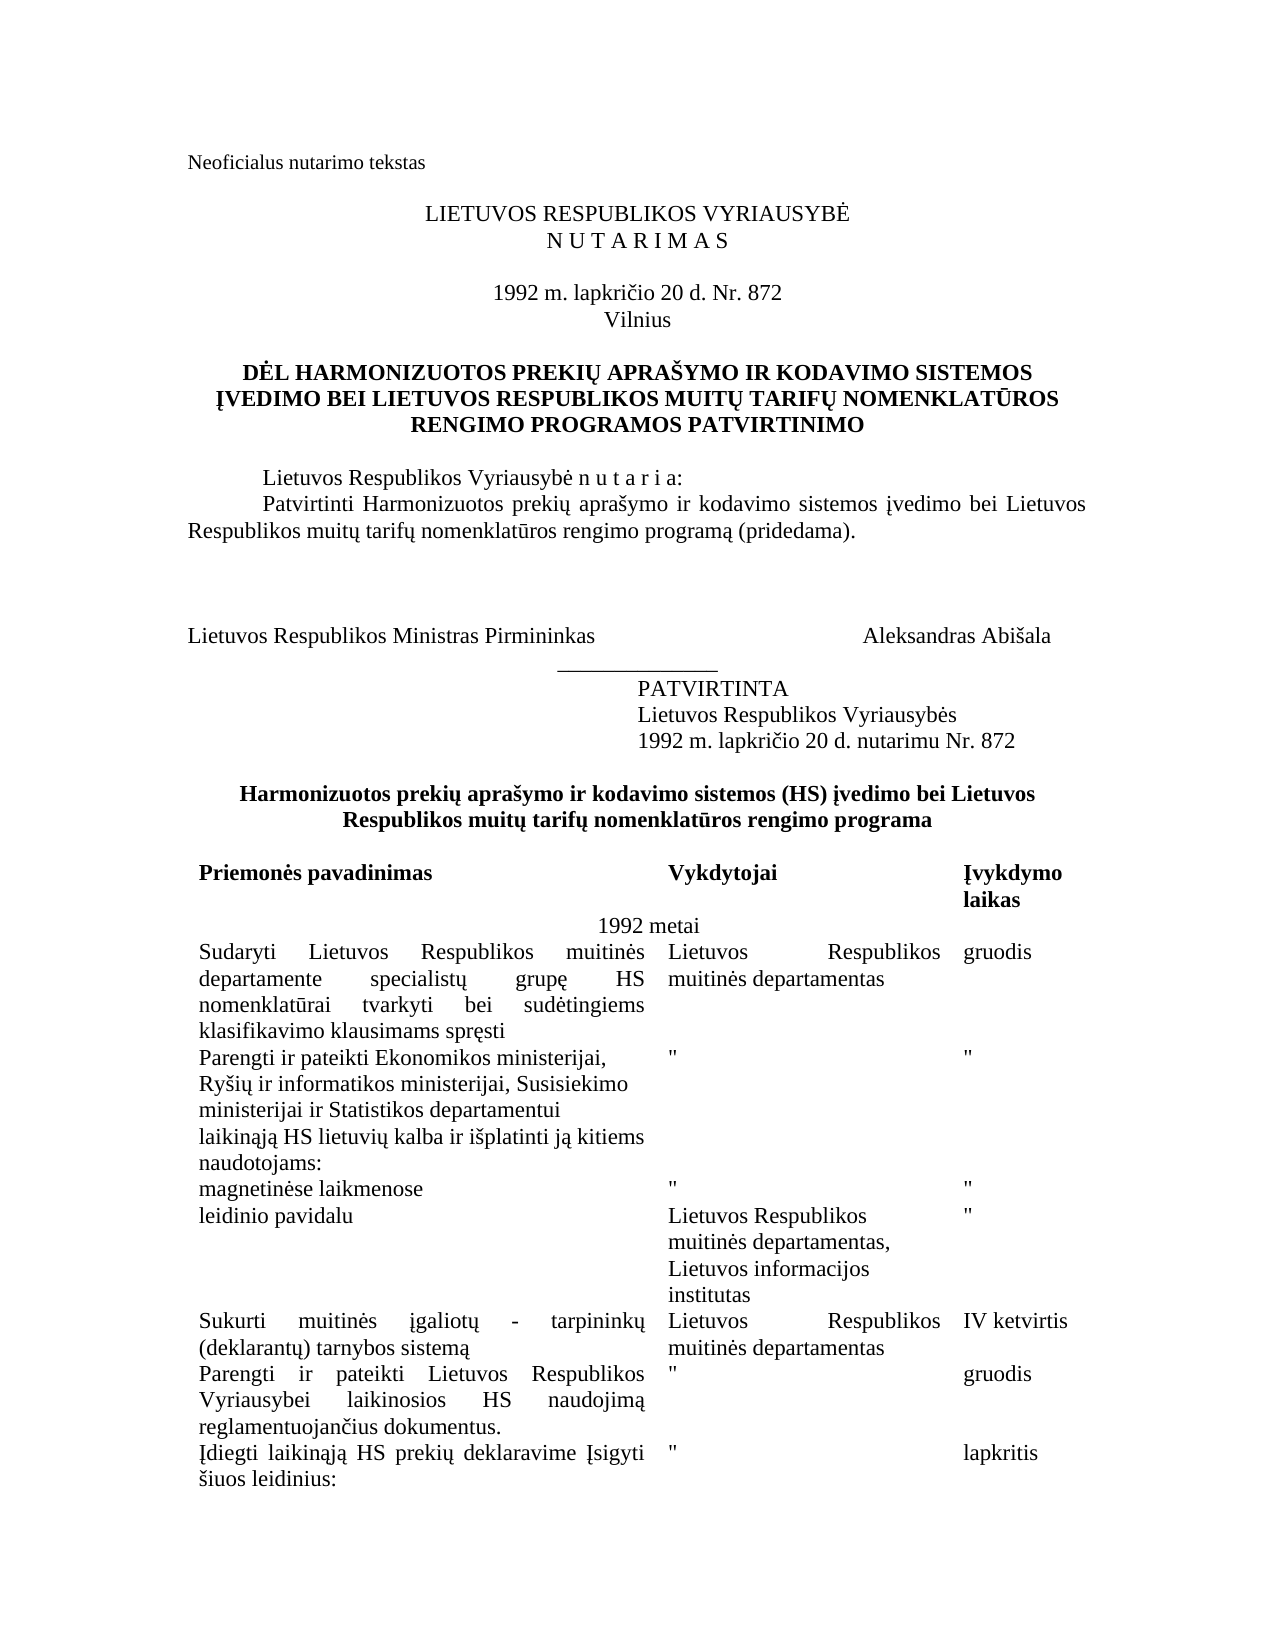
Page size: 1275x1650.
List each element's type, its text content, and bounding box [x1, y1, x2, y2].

table_cell 1992 metai [188, 912, 1110, 938]
table_header Priemonės pavadinimas [188, 859, 657, 912]
text PATVIRTINTA [562, 675, 1087, 701]
table_cell gruodis [952, 1360, 1110, 1439]
table_cell Įdiegti laikinąją HS prekių deklaravime Įsigyti šiuos leidinius: [188, 1439, 657, 1492]
table_cell magnetinėse laikmenose [188, 1176, 657, 1202]
text N U T A R I M A S [187, 227, 1087, 253]
text Harmonizuotos prekių aprašymo ir kodavimo sistemos (HS) įvedimo bei Lietuvos Respublikos muitų tarifų nomenklatūros rengimo programa [187, 780, 1087, 833]
text Patvirtinti Harmonizuotos prekių aprašymo ir kodavimo sistemos įvedimo bei Lietuvos Respublikos muitų tarifų nomenklatūros rengimo programą (pridedama). [187, 490, 1087, 543]
table_cell gruodis [952, 938, 1110, 1044]
text Lietuvos Respublikos Vyriausybės [562, 701, 1087, 727]
table_cell Lietuvos Respublikos muitinės departamentas [657, 1307, 952, 1360]
table_cell Lietuvos Respublikos muitinės departamentas, Lietuvos informacijos institutas [657, 1202, 952, 1307]
table_cell leidinio pavidalu [188, 1202, 657, 1307]
table_cell " [657, 1044, 952, 1176]
table_cell " [657, 1439, 952, 1492]
text Lietuvos Respublikos Vyriausybė n u t a r i a: [187, 464, 1087, 490]
table_cell Parengti ir pateikti Ekonomikos ministerijai, Ryšių ir informatikos ministerijai, Susisiekimo ministerijai ir Statistikos departamentui laikinąją HS lietuvių kalba ir išplatinti ją kitiems naudotojams: [188, 1044, 657, 1176]
table_header Įvykdymo laikas [952, 859, 1110, 912]
text DĖL HARMONIZUOTOS PREKIŲ APRAŠYMO IR KODAVIMO SISTEMOS ĮVEDIMO BEI LIETUVOS RESPUBLIKOS MUITŲ TARIFŲ NOMENKLATŪROS RENGIMO PROGRAMOS PATVIRTINIMO [187, 358, 1087, 438]
table_cell Lietuvos Respublikos muitinės departamentas [657, 938, 952, 1044]
table_cell IV ketvirtis [952, 1307, 1110, 1360]
text LIETUVOS RESPUBLIKOS VYRIAUSYBĖ [187, 200, 1087, 227]
text 1992 m. lapkričio 20 d. Nr. 872 [187, 279, 1087, 306]
text Vilnius [187, 306, 1087, 332]
text Neoficialus nutarimo tekstas [187, 150, 1087, 174]
table_cell Parengti ir pateikti Lietuvos Respublikos Vyriausybei laikinosios HS naudojimą reglamentuojančius dokumentus. [188, 1360, 657, 1439]
table_header Vykdytojai [657, 859, 952, 912]
table_cell " [952, 1044, 1110, 1176]
table_cell lapkritis [952, 1439, 1110, 1492]
text ______________ [187, 648, 1087, 675]
table_cell " [657, 1360, 952, 1439]
table_cell " [952, 1176, 1110, 1202]
table_cell " [952, 1202, 1110, 1307]
table_cell Sukurti muitinės įgaliotų - tarpininkų (deklarantų) tarnybos sistemą [188, 1307, 657, 1360]
text 1992 m. lapkričio 20 d. nutarimu Nr. 872 [562, 727, 1087, 754]
table_cell " [657, 1176, 952, 1202]
text Lietuvos Respublikos Ministras Pirmininkas Aleksandras Abišala [187, 622, 1087, 648]
table_cell Sudaryti Lietuvos Respublikos muitinės departamente specialistų grupę HS nomenklatūrai tvarkyti bei sudėtingiems klasifikavimo klausimams spręsti [188, 938, 657, 1044]
